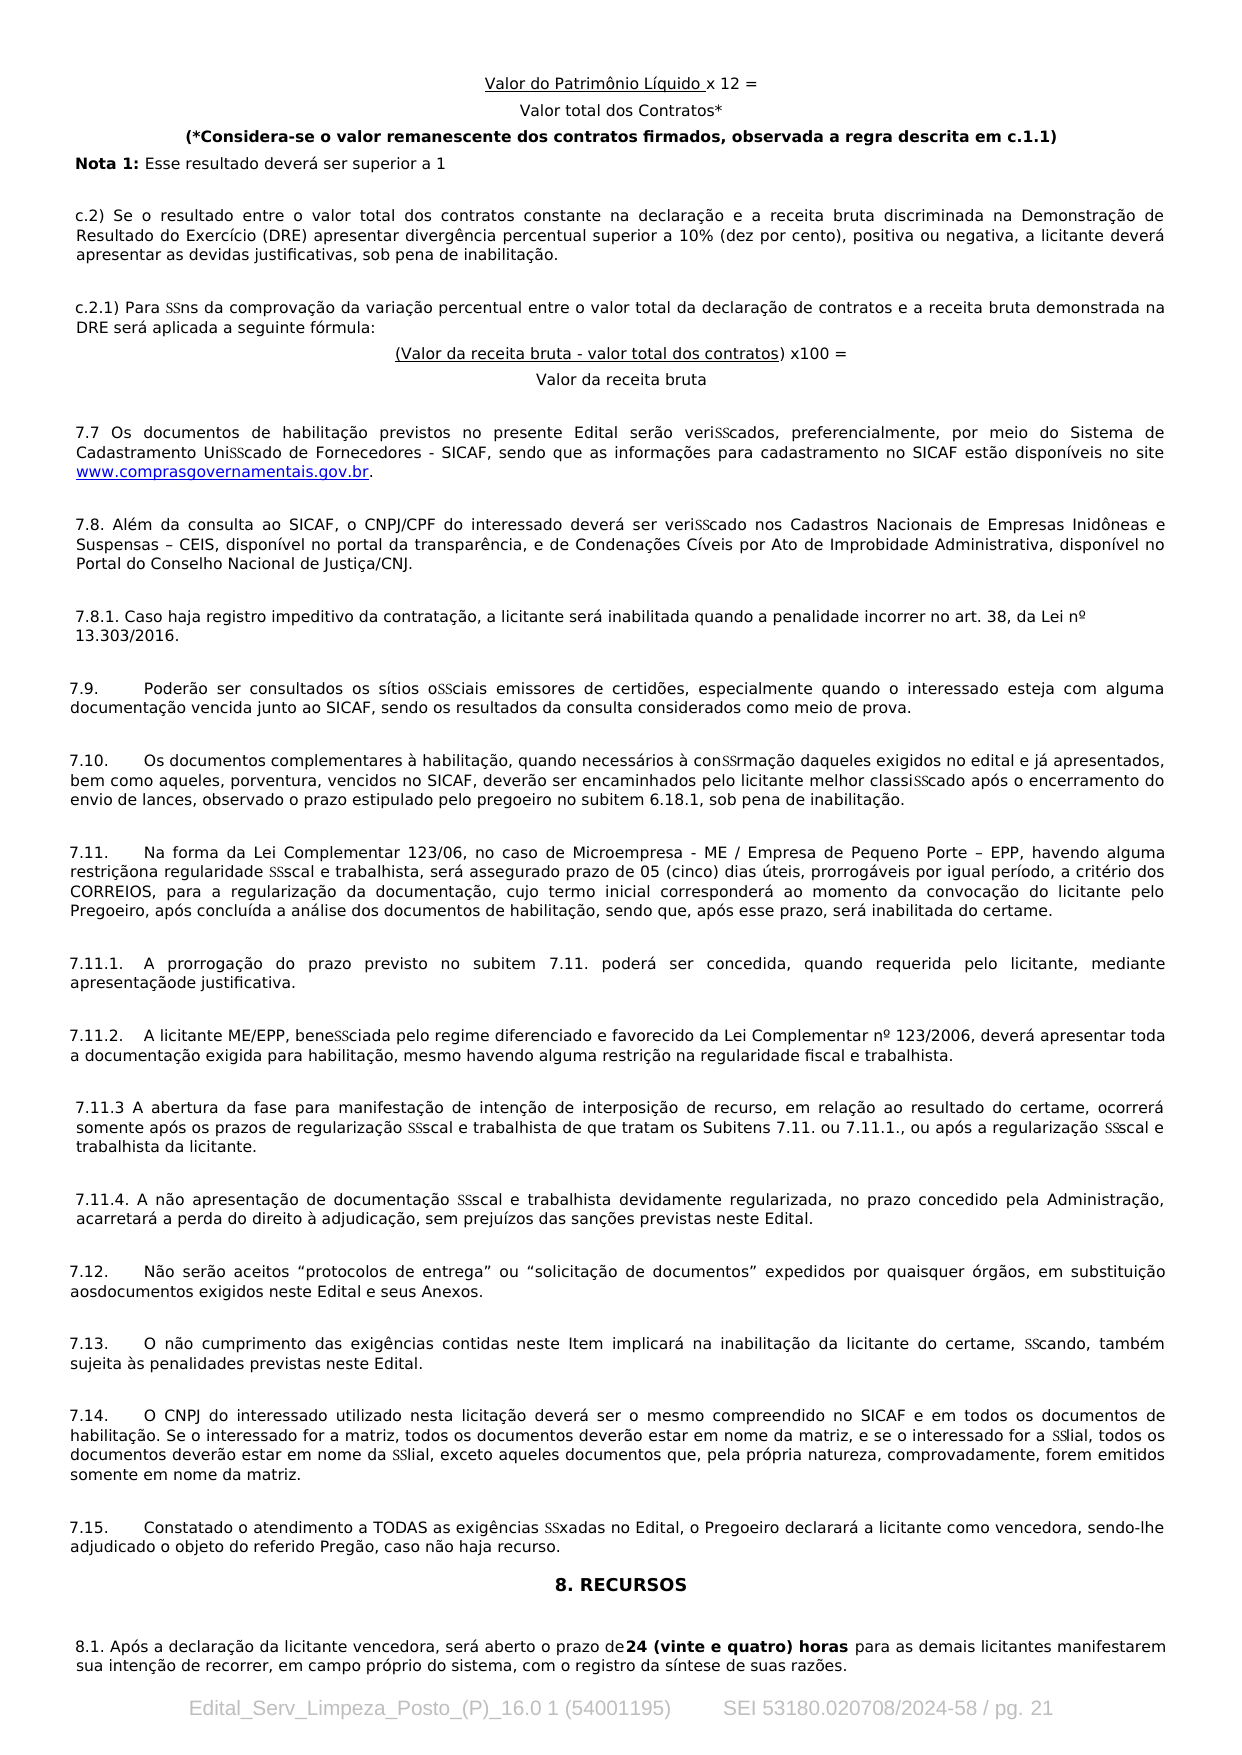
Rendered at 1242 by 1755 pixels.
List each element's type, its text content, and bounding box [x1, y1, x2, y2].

list Não serão aceitos “protocolos de entrega” ou “solicitação de documentos” expedidos por quaisquer órgãos, em substituição aosdocumentos exigidos neste Edital e seus Anexos. [69, 1263, 1167, 1301]
text 7.8.1. Caso haja registro impeditivo da contratação, a licitante será inabilitada quando a penalidade incorrer no art. 38, da Lei nº [75, 608, 1167, 626]
text 7.11.3 A abertura da fase para manifestação de intenção de interposição de recurso, em relação ao resultado do certame, ocorrerá somente após os prazos de regularização scal e trabalhista de que tratam os Subitens 7.11. ou 7.11.1., ou após a regularização scal e trabalhista da licitante. [75, 1099, 1167, 1156]
text 8.1. Após a declaração da licitante vencedora, será aberto o prazo de24 (vinte e quatro) horas para as demais licitantes manifestarem sua intenção de recorrer, em campo próprio do sistema, com o registro da síntese de suas razões. [75, 1638, 1167, 1676]
text c.2.1) Para ns da comprovação da variação percentual entre o valor total da declaração de contratos e a receita bruta demonstrada na DRE será aplicada a seguinte fórmula: [75, 299, 1167, 337]
text (*Considera-se o valor remanescente dos contratos firmados, observada a regra descrita em c.1.1) [70, 128, 1173, 146]
list Na forma da Lei Complementar 123/06, no caso de Microempresa - ME / Empresa de Pequeno Porte – EPP, havendo alguma restriçãona regularidade scal e trabalhista, será assegurado prazo de 05 (cinco) dias úteis, prorrogáveis por igual período, a critério dos CORREIOS, para a regularização da documentação, cujo termo inicial corresponderá ao momento da convocação do licitante pelo Pregoeiro, após concluída a análise dos documentos de habilitação, sendo que, após esse prazo, será inabilitada do certame. [69, 844, 1167, 920]
list A licitante ME/EPP, beneciada pelo regime diferenciado e favorecido da Lei Complementar nº 123/2006, deverá apresentar toda a documentação exigida para habilitação, mesmo havendo alguma restrição na regularidade fiscal e trabalhista. [69, 1027, 1167, 1065]
text Valor do Patrimônio Líquido x 12 = [376, 75, 867, 93]
list Poderão ser consultados os sítios ociais emissores de certidões, especialmente quando o interessado esteja com alguma documentação vencida junto ao SICAF, sendo os resultados da consulta considerados como meio de prova. [69, 680, 1167, 717]
text (Valor da receita bruta - valor total dos contratos) x100 = Valor da receita bruta [376, 345, 866, 389]
text c.2) Se o resultado entre o valor total dos contratos constante na declaração e a receita bruta discriminada na Demonstração de Resultado do Exercício (DRE) apresentar divergência percentual superior a 10% (dez por cento), positiva ou negativa, a licitante deverá apresentar as devidas justificativas, sob pena de inabilitação. [75, 207, 1167, 264]
text 7.8. Além da consulta ao SICAF, o CNPJ/CPF do interessado deverá ser vericado nos Cadastros Nacionais de Empresas Inidôneas e Suspensas – CEIS, disponível no portal da transparência, e de Condenações Cíveis por Ato de Improbidade Administrativa, disponível no Portal do Conselho Nacional de Justiça/CNJ. [75, 516, 1167, 573]
text Valor total dos Contratos* [70, 102, 1172, 120]
list Constatado o atendimento a TODAS as exigências xadas no Edital, o Pregoeiro declarará a licitante como vencedora, sendo-lhe adjudicado o objeto do referido Pregão, caso não haja recurso. [69, 1518, 1167, 1556]
text 7.11.4. A não apresentação de documentação scal e trabalhista devidamente regularizada, no prazo concedido pela Administração, acarretará a perda do direito à adjudicação, sem prejuízos das sanções previstas neste Edital. [75, 1191, 1167, 1228]
text Nota 1: Esse resultado deverá ser superior a 1 [75, 155, 1167, 173]
subtitle 8. RECURSOS [70, 1575, 1171, 1595]
list O CNPJ do interessado utilizado nesta licitação deverá ser o mesmo compreendido no SICAF e em todos os documentos de habilitação. Se o interessado for a matriz, todos os documentos deverão estar em nome da matriz, e se o interessado for a lial, todos os documentos deverão estar em nome da lial, exceto aqueles documentos que, pela própria natureza, comprovadamente, forem emitidos somente em nome da matriz. [69, 1407, 1167, 1484]
list O não cumprimento das exigências contidas neste Item implicará na inabilitação da licitante do certame, cando, também sujeita às penalidades previstas neste Edital. [69, 1335, 1167, 1373]
list Os documentos complementares à habilitação, quando necessários à conrmação daqueles exigidos no edital e já apresentados, bem como aqueles, porventura, vencidos no SICAF, deverão ser encaminhados pelo licitante melhor classicado após o encerramento do envio de lances, observado o prazo estipulado pelo pregoeiro no subitem 6.18.1, sob pena de inabilitação. [69, 752, 1167, 809]
list A prorrogação do prazo previsto no subitem 7.11. poderá ser concedida, quando requerida pelo licitante, mediante apresentaçãode justificativa. [69, 955, 1167, 992]
text 13.303/2016. [75, 627, 1167, 645]
text 7.7 Os documentos de habilitação previstos no presente Edital serão vericados, preferencialmente, por meio do Sistema de Cadastramento Unicado de Fornecedores - SICAF, sendo que as informações para cadastramento no SICAF estão disponíveis no site www.comprasgovernamentais.gov.br. [75, 424, 1167, 481]
